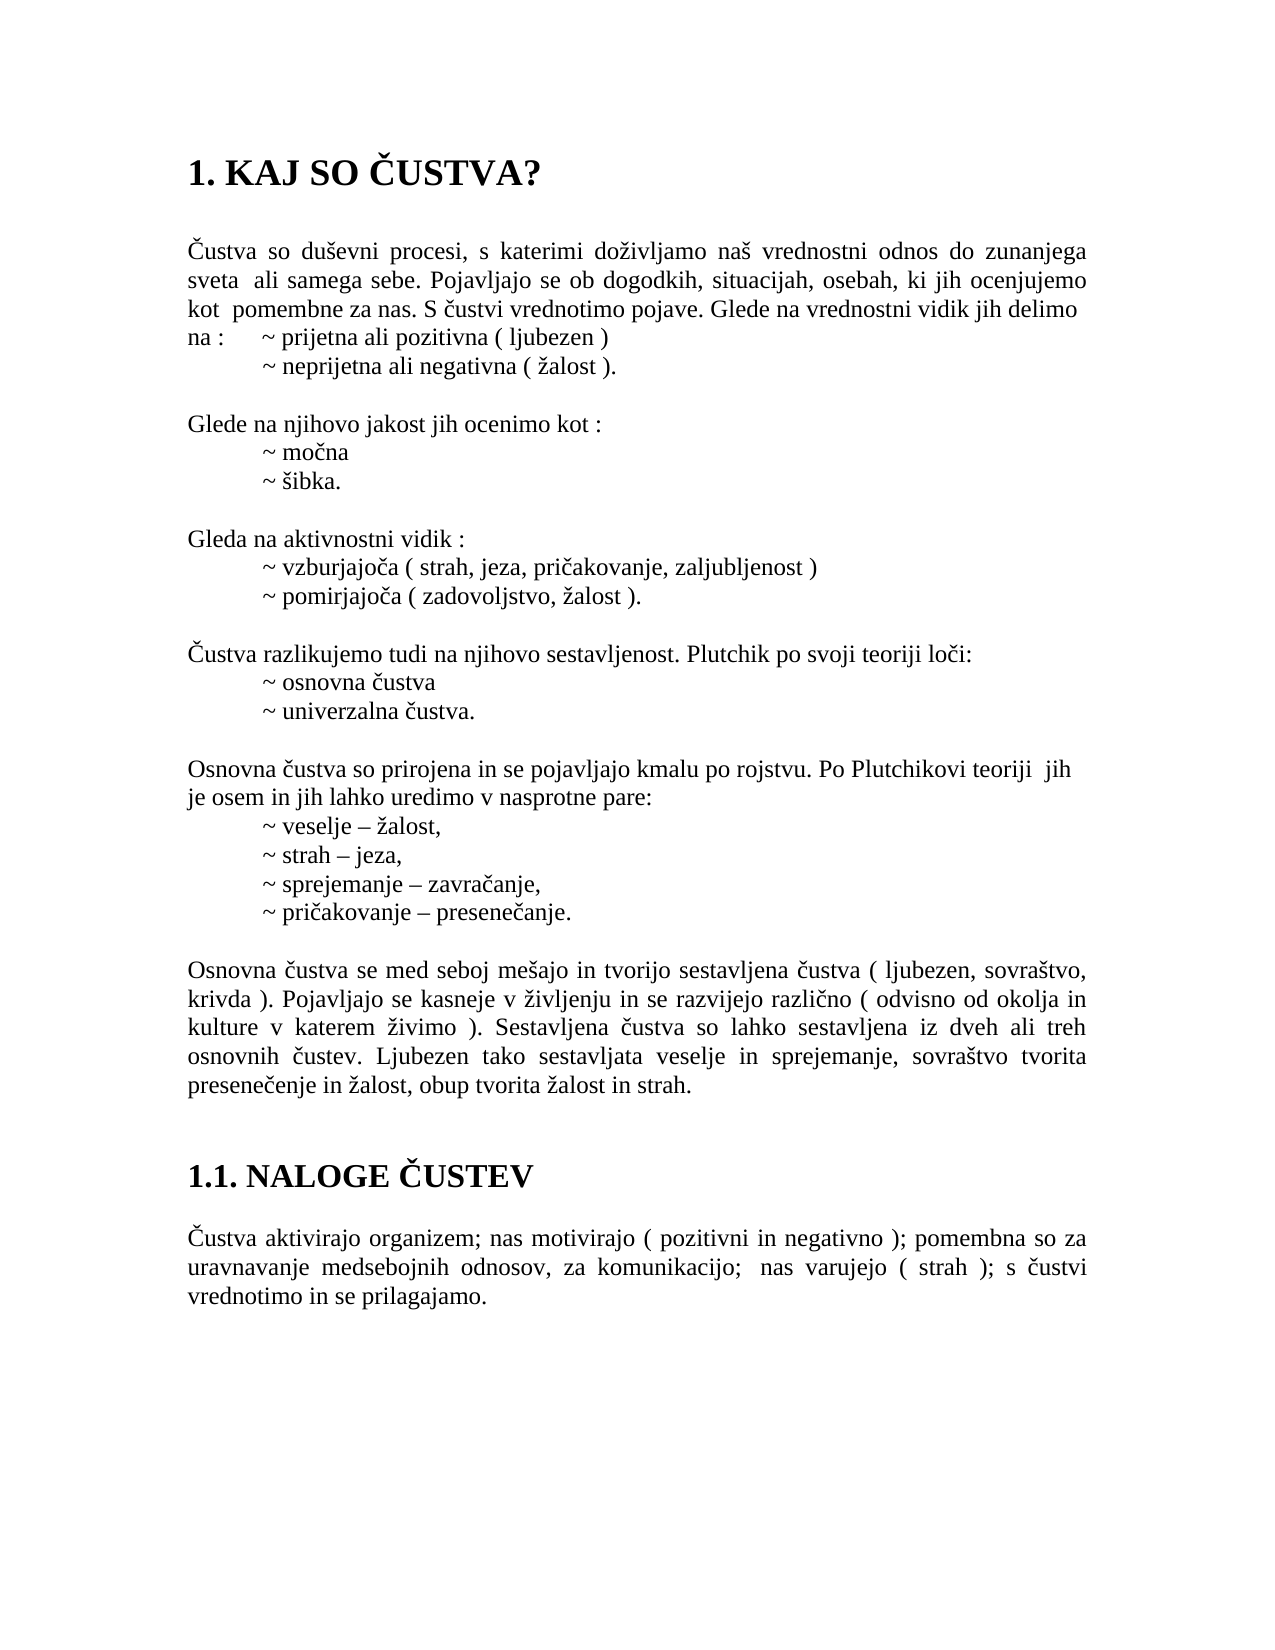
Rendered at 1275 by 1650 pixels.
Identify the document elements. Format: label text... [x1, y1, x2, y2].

text Čustva razlikujemo tudi na njihovo sestavljenost. Plutchik po svoji teoriji loči: ~ osnovna čustva ~ univerzalna čustva. [187, 639, 1087, 754]
text Osnovna čustva so prirojena in se pojavljajo kmalu po rojstvu. Po Plutchikovi teoriji jih je osem in jih lahko uredimo v nasprotne pare: ~ veselje – žalost, ~ strah – jeza, ~ sprejemanje – zavračanje, ~ pričakovanje – presenečanje. [187, 754, 1087, 955]
text 1. KAJ SO ČUSTVA? [187, 150, 1087, 236]
text Čustva so duševni procesi, s katerimi doživljamo naš vrednostni odnos do zunanjega sveta ali samega sebe. Pojavljajo se ob dogodkih, situacijah, osebah, ki jih ocenjujemo kot pomembne za nas. S čustvi vrednotimo pojave. Glede na vrednostni vidik jih delimo [187, 236, 1087, 322]
text Glede na njihovo jakost jih ocenimo kot : ~ močna ~ šibka. [187, 409, 1087, 524]
text 1.1. NALOGE ČUSTEV [187, 1156, 1087, 1194]
text Gleda na aktivnostni vidik : ~ vzburjajoča ( strah, jeza, pričakovanje, zaljubljenost ) ~ pomirjajoča ( zadovoljstvo, žalost ). [187, 524, 1087, 639]
text na : ~ prijetna ali pozitivna ( ljubezen ) ~ neprijetna ali negativna ( žalost ). [187, 322, 1087, 409]
text Čustva aktivirajo organizem; nas motivirajo ( pozitivni in negativno ); pomembna so za uravnavanje medsebojnih odnosov, za komunikacijo; nas varujejo ( strah ); s čustvi vrednotimo in se prilagajamo. [187, 1194, 1087, 1309]
text Osnovna čustva se med seboj mešajo in tvorijo sestavljena čustva ( ljubezen, sovraštvo, krivda ). Pojavljajo se kasneje v življenju in se razvijejo različno ( odvisno od okolja in kulture v katerem živimo ). Sestavljena čustva so lahko sestavljena iz dveh ali treh osnovnih čustev. Ljubezen tako sestavljata veselje in sprejemanje, sovraštvo tvorita presenečenje in žalost, obup tvorita žalost in strah. [187, 955, 1087, 1099]
